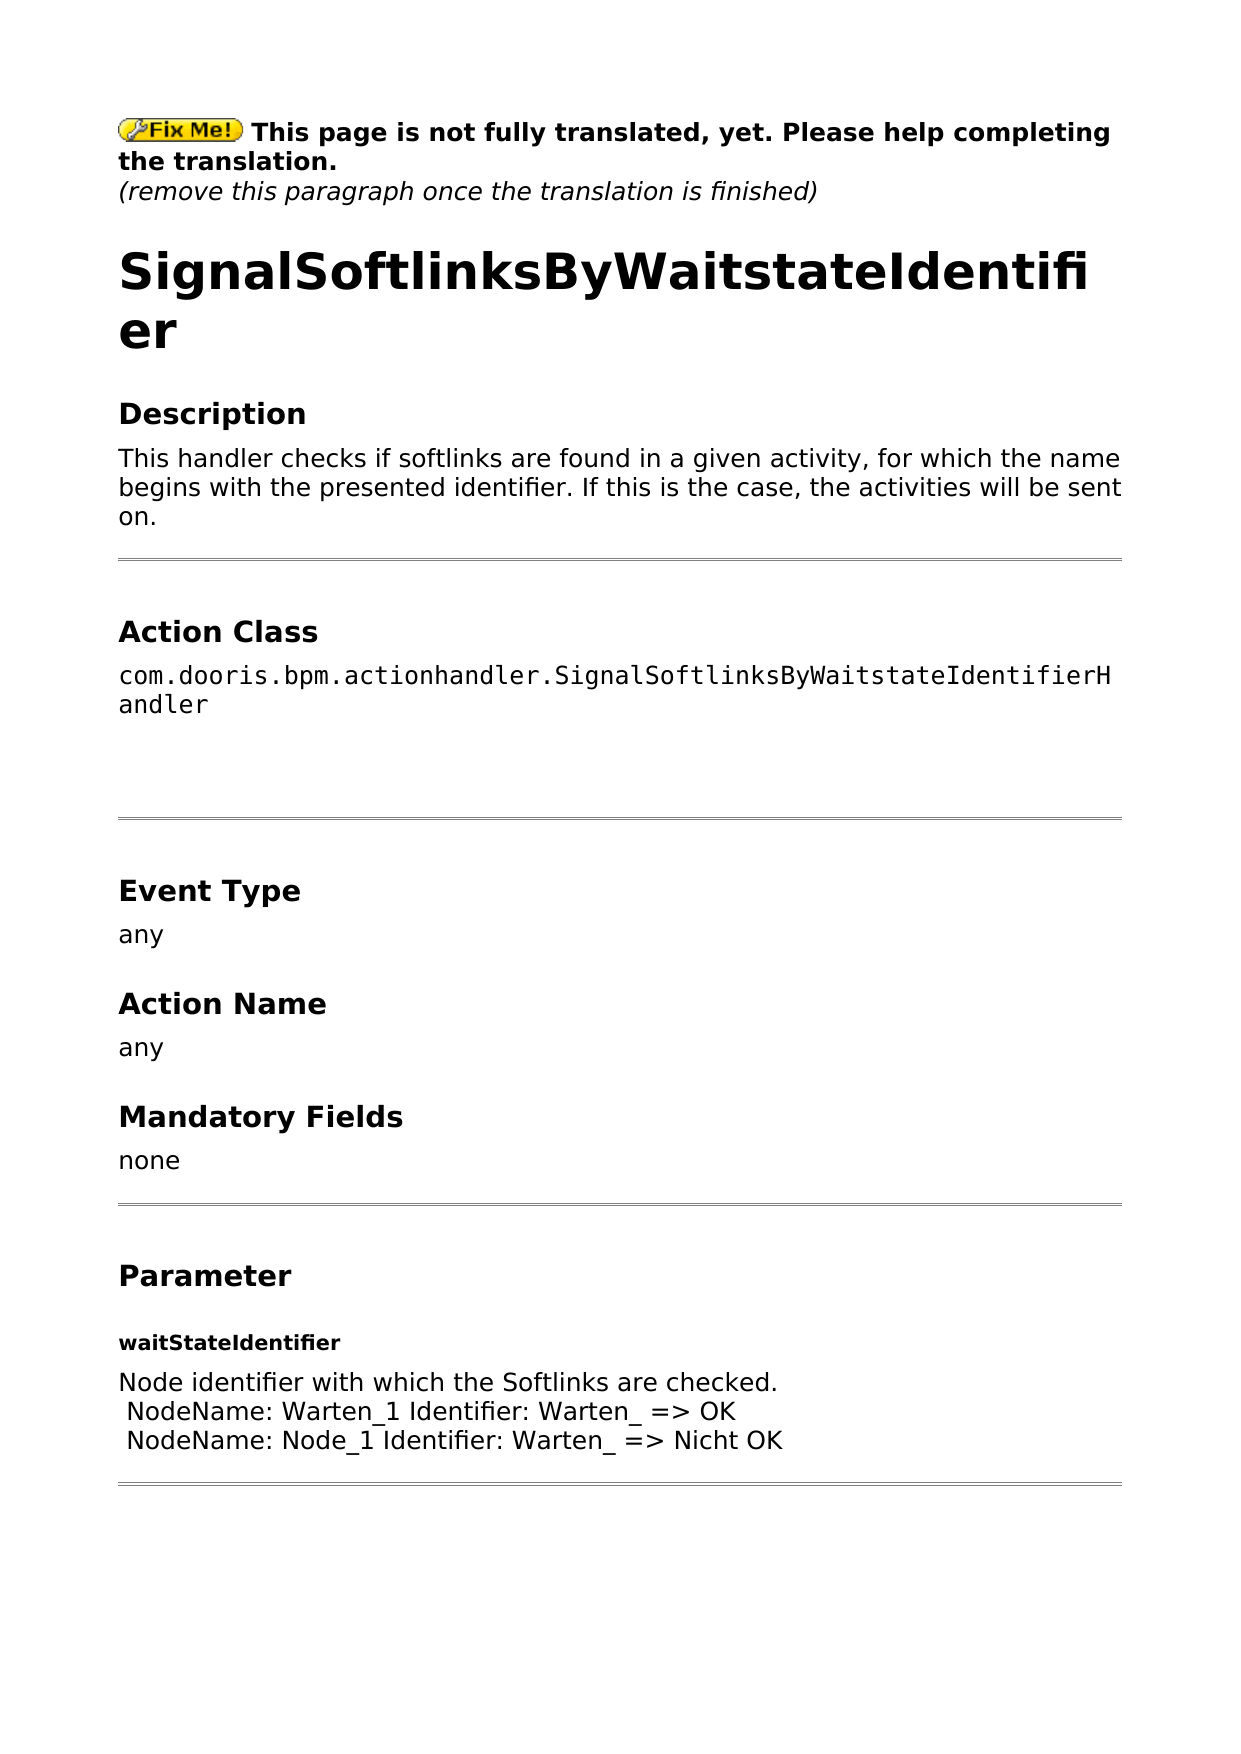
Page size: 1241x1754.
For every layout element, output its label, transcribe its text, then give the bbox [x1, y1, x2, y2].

subtitle Description [118, 397, 1122, 431]
text any [118, 1033, 1122, 1063]
subtitle Action Class [118, 615, 1122, 649]
text none [118, 1147, 1122, 1176]
text com.dooris.bpm.actionhandler.SignalSoftlinksByWaitstateIdentifierHandler [118, 662, 1122, 720]
text Node identifier with which the Softlinks are checked. NodeName: Warten_1 Identifier: Warten_ => OK NodeName: Node_1 Identifier: Warten_ => Nicht OK [118, 1368, 1122, 1455]
subtitle Parameter [118, 1259, 1122, 1293]
subtitle Mandatory Fields [118, 1100, 1122, 1134]
subtitle Action Name [118, 987, 1122, 1021]
text This page is not fully translated, yet. Please help completing the translation. (remove this paragraph once the translation is finished) [118, 118, 1122, 206]
picture [118, 118, 244, 142]
text This handler checks if softlinks are found in a given activity, for which the name begins with the presented identifier. If this is the case, the activities will be sent on. [118, 444, 1122, 531]
subtitle Event Type [118, 874, 1122, 908]
text any [118, 920, 1122, 949]
subtitle waitStateIdentifier [118, 1331, 1122, 1355]
subtitle SignalSoftlinksByWaitstateIdentifier [118, 243, 1122, 360]
